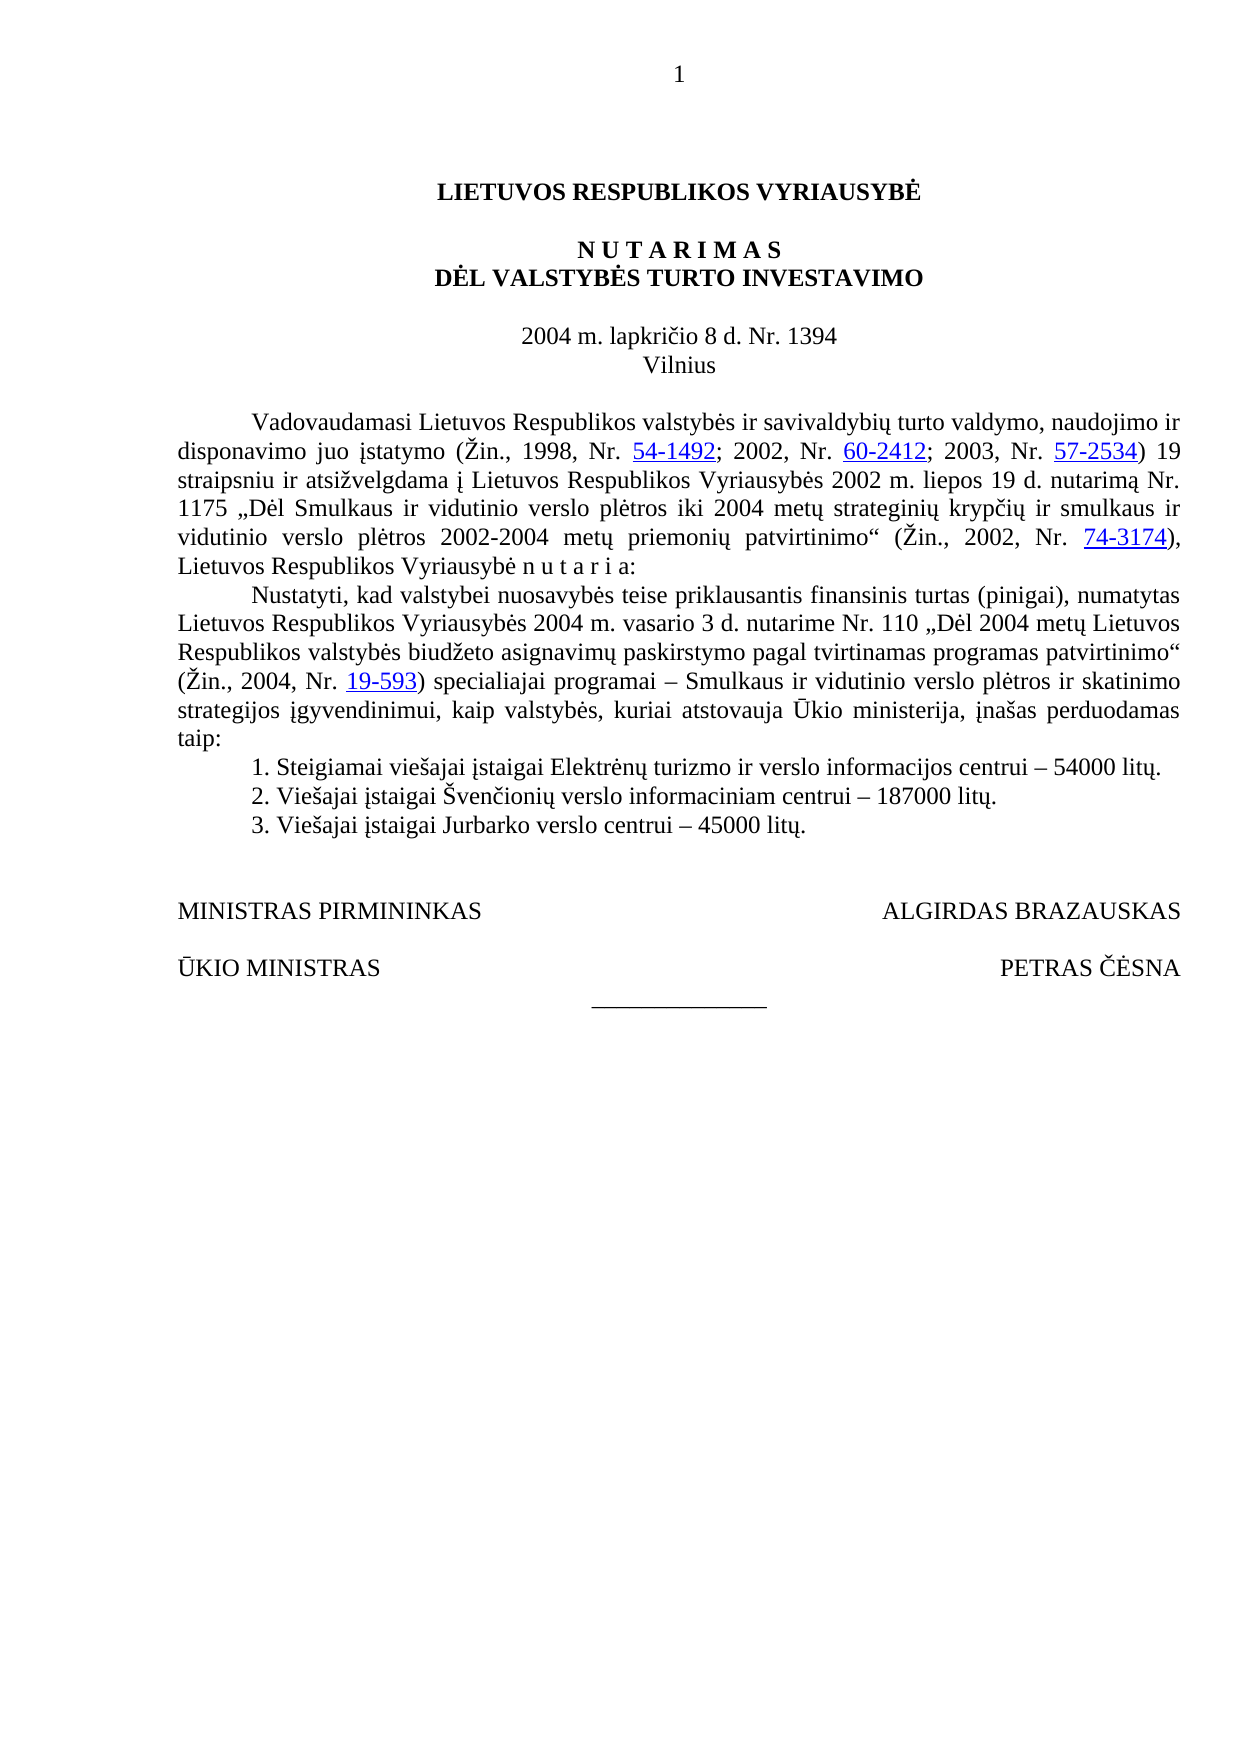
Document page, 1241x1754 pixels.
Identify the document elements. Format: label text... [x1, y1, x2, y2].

text LIETUVOS RESPUBLIKOS VYRIAUSYBĖ [177, 177, 1181, 206]
text MINISTRAS PIRMININKAS ALGIRDAS BRAZAUSKAS [177, 896, 1181, 925]
text 1. Steigiamai viešajai įstaigai Elektrėnų turizmo ir verslo informacijos centrui – 54000 litų. [177, 752, 1181, 781]
text 3. Viešajai įstaigai Jurbarko verslo centrui – 45000 litų. [177, 810, 1181, 838]
text 2004 m. lapkričio 8 d. Nr. 1394 [177, 321, 1181, 350]
text 2. Viešajai įstaigai Švenčionių verslo informaciniam centrui – 187000 litų. [177, 781, 1181, 810]
text ______________ [177, 982, 1181, 1011]
text ŪKIO MINISTRAS PETRAS ČĖSNA [177, 953, 1181, 982]
text Vilnius [177, 350, 1181, 378]
text N U T A R I M A S [177, 235, 1181, 263]
text DĖL VALSTYBĖS TURTO INVESTAVIMO [177, 263, 1181, 292]
text Nustatyti, kad valstybei nuosavybės teise priklausantis finansinis turtas (pinigai), numatytas Lietuvos Respublikos Vyriausybės 2004 m. vasario 3 d. nutarime Nr. 110 „Dėl 2004 metų Lietuvos Respublikos valstybės biudžeto asignavimų paskirstymo pagal tvirtinamas programas patvirtinimo“ (Žin., 2004, Nr. 19-593) specialiajai programai – Smulkaus ir vidutinio verslo plėtros ir skatinimo strategijos įgyvendinimui, kaip valstybės, kuriai atstovauja Ūkio ministerija, įnašas perduodamas taip: [177, 580, 1181, 752]
text Vadovaudamasi Lietuvos Respublikos valstybės ir savivaldybių turto valdymo, naudojimo ir disponavimo juo įstatymo (Žin., 1998, Nr. 54-1492; 2002, Nr. 60-2412; 2003, Nr. 57-2534) 19 straipsniu ir atsižvelgdama į Lietuvos Respublikos Vyriausybės 2002 m. liepos 19 d. nutarimą Nr. 1175 „Dėl Smulkaus ir vidutinio verslo plėtros iki 2004 metų strateginių krypčių ir smulkaus ir vidutinio verslo plėtros 2002-2004 metų priemonių patvirtinimo“ (Žin., 2002, Nr. 74-3174), Lietuvos Respublikos Vyriausybė nutaria: [177, 407, 1181, 580]
